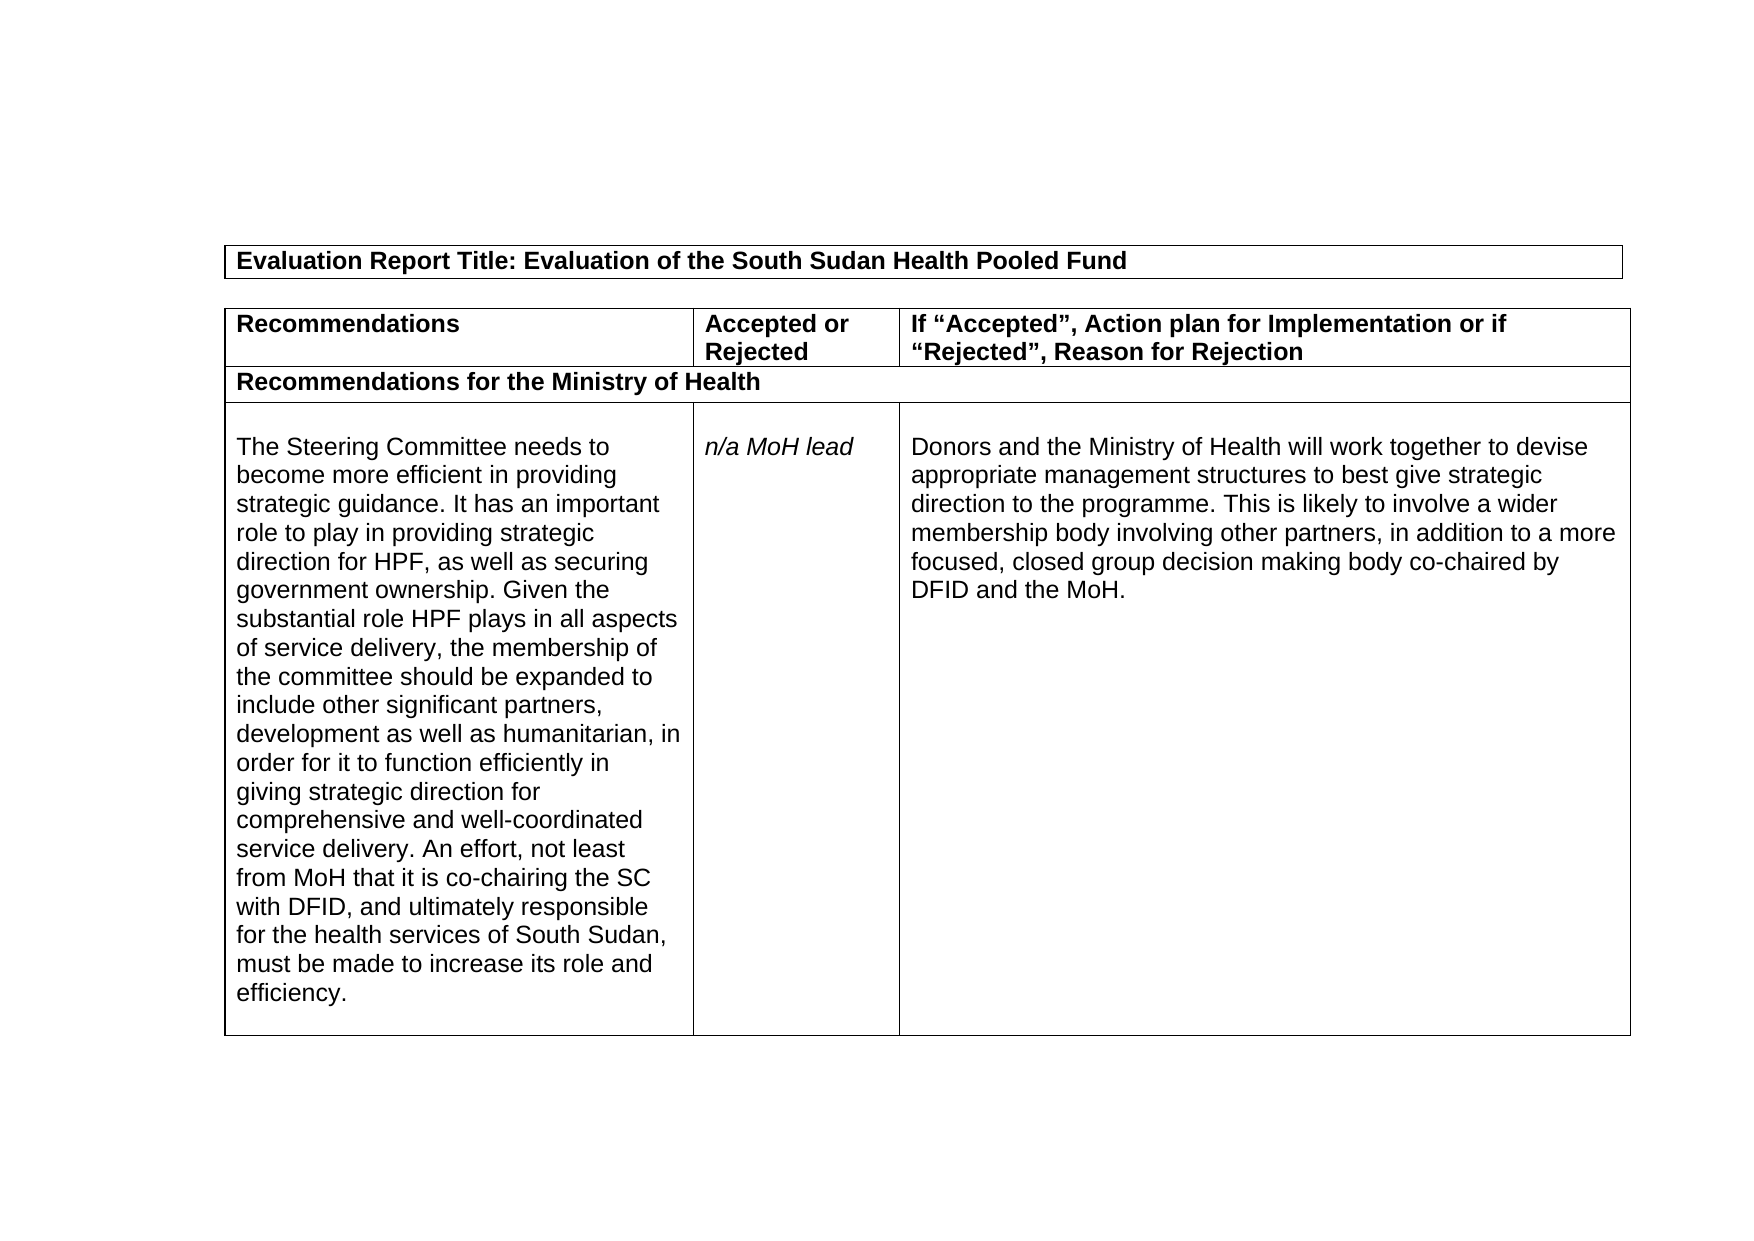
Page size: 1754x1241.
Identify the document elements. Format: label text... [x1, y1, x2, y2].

table_cell Recommendations for the Ministry of Health [226, 367, 1630, 402]
table_header Recommendations [226, 309, 693, 366]
table_cell Donors and the Ministry of Health will work together to devise appropriate management structures to best give strategic direction to the programme. This is likely to involve a wider membership body involving other partners, in addition to a more focused, closed group decision making body co-chaired by DFID and the MoH. [900, 403, 1630, 1035]
table_header If “Accepted”, Action plan for Implementation or if “Rejected”, Reason for Rejection [900, 309, 1630, 366]
table_cell The Steering Committee needs to become more efficient in providing strategic guidance. It has an important role to play in providing strategic direction for HPF, as well as securing government ownership. Given the substantial role HPF plays in all aspects of service delivery, the membership of the committee should be expanded to include other significant partners, development as well as humanitarian, in order for it to function efficiently in giving strategic direction for comprehensive and well-coordinated service delivery. An effort, not least from MoH that it is co-chairing the SC with DFID, and ultimately responsible for the health services of South Sudan, must be made to increase its role and efficiency. [226, 403, 693, 1035]
table_header Accepted or Rejected [694, 309, 899, 366]
table_cell n/a MoH lead [694, 403, 899, 1035]
table_header Evaluation Report Title: Evaluation of the South Sudan Health Pooled Fund [226, 246, 1622, 278]
